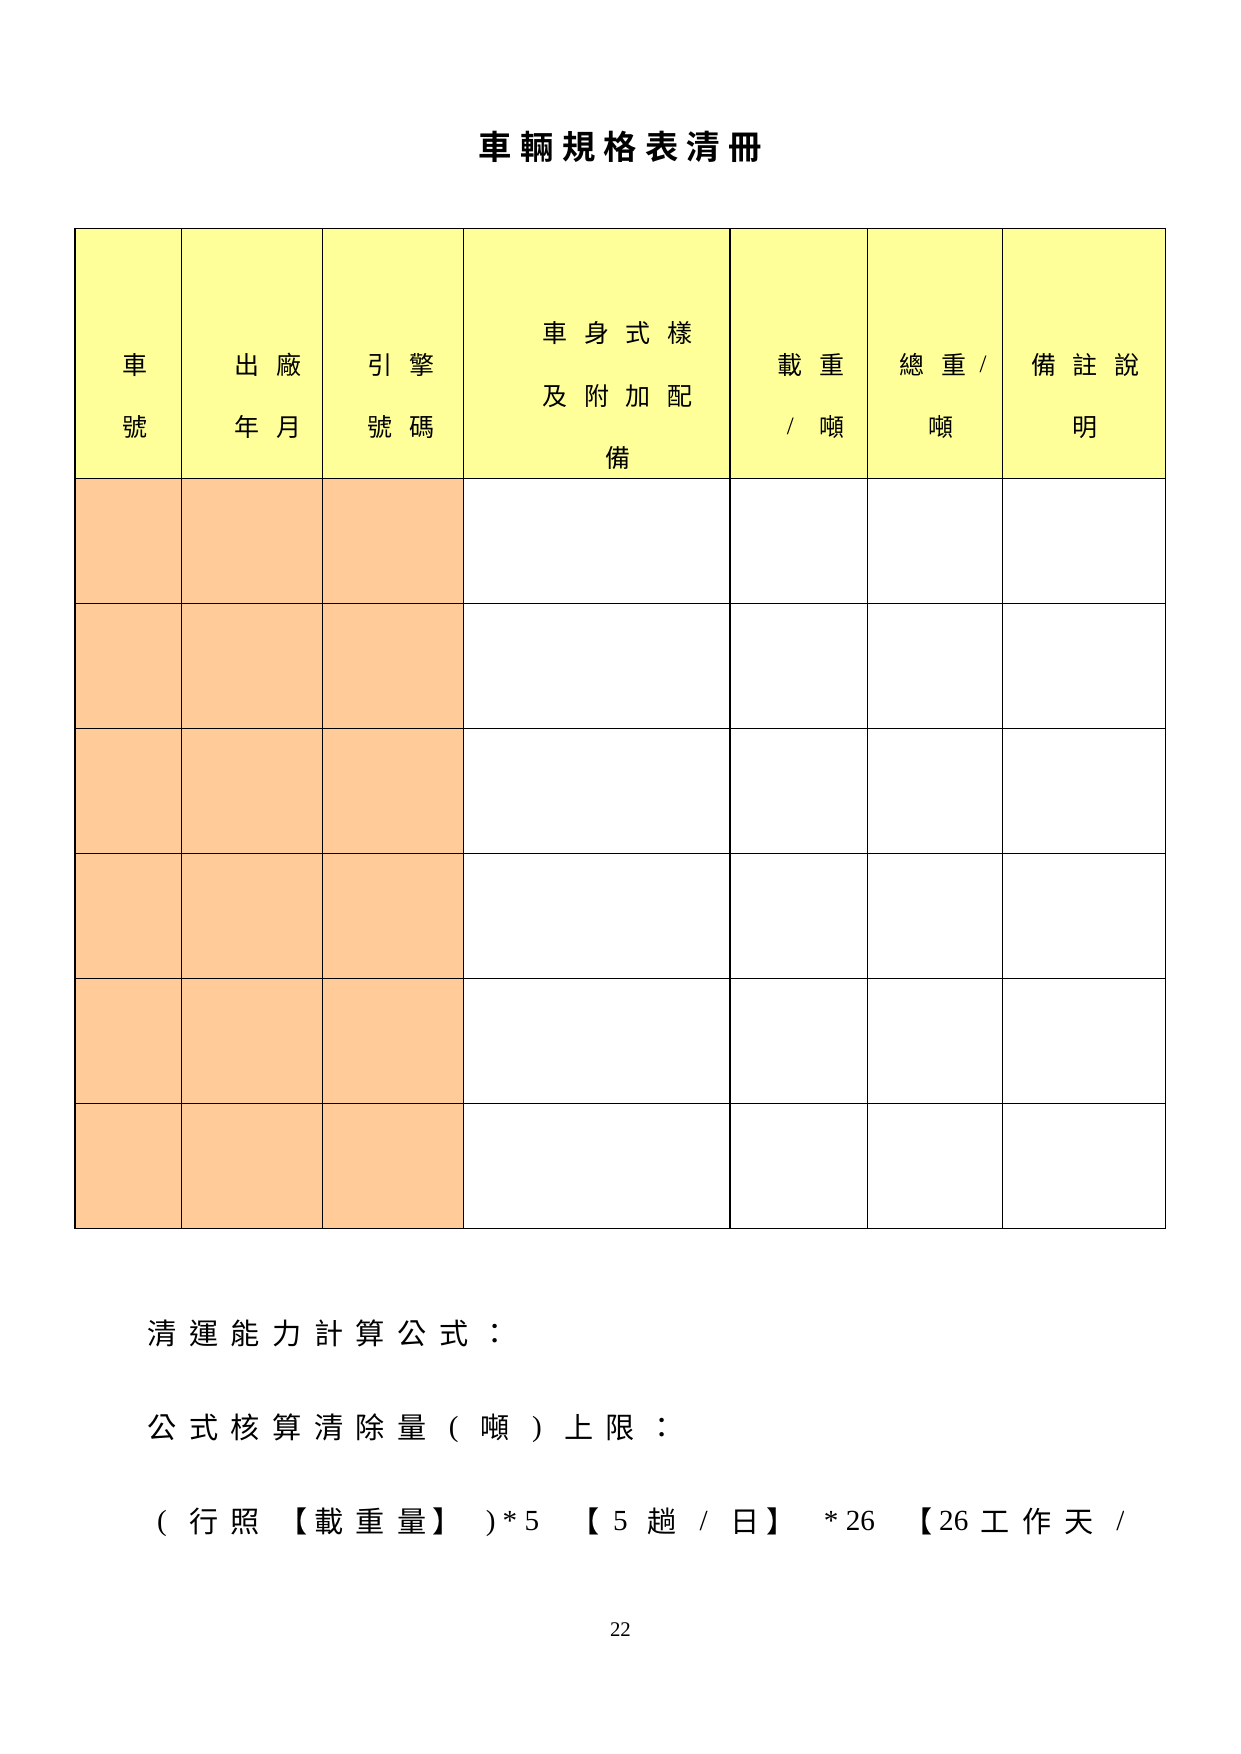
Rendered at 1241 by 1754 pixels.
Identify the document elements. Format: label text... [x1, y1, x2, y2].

table_cell [1003, 479, 1165, 603]
table_header 總重/噸 [868, 229, 1002, 478]
table_cell [182, 1104, 322, 1228]
table_cell [76, 604, 181, 728]
table_cell [868, 604, 1002, 728]
table_cell [464, 729, 729, 853]
table_cell [731, 729, 867, 853]
table_cell [868, 479, 1002, 603]
table_header 車號 [76, 229, 181, 478]
table_cell [731, 604, 867, 728]
table_cell [76, 729, 181, 853]
table_header 出廠年月 [182, 229, 322, 478]
table_cell [1003, 854, 1165, 978]
text (行照【載重量】) * 5 【5趟/日】* 26【26工作天/ [99, 1478, 1141, 1540]
table_cell [1003, 1104, 1165, 1228]
table_cell [731, 854, 867, 978]
table_cell [731, 979, 867, 1103]
table_cell [182, 729, 322, 853]
table_cell [323, 979, 463, 1103]
table_header 備註說明 [1003, 229, 1165, 478]
table_cell [464, 979, 729, 1103]
table_cell [323, 729, 463, 853]
table_header 引擎號碼 [323, 229, 463, 478]
table_cell [76, 979, 181, 1103]
table_cell [1003, 979, 1165, 1103]
table_cell [76, 479, 181, 603]
table_header 載重/噸 [731, 229, 867, 478]
table_cell [323, 854, 463, 978]
text 清運能力計算公式： [99, 1290, 1141, 1353]
table_cell [868, 729, 1002, 853]
table_cell [1003, 729, 1165, 853]
text 車輛規格表清冊 [99, 103, 1141, 165]
table_cell [464, 854, 729, 978]
table_cell [868, 1104, 1002, 1228]
table_cell [1003, 604, 1165, 728]
table_cell [182, 979, 322, 1103]
text 公式核算清除量(噸)上限： [99, 1353, 1141, 1478]
table_cell [182, 854, 322, 978]
table_cell [731, 479, 867, 603]
table_cell [323, 604, 463, 728]
table_cell [464, 604, 729, 728]
table_cell [464, 479, 729, 603]
table_cell [182, 479, 322, 603]
table_cell [323, 479, 463, 603]
table_cell [182, 604, 322, 728]
table_cell [868, 979, 1002, 1103]
table_cell [323, 1104, 463, 1228]
table_cell [868, 854, 1002, 978]
table_cell [464, 1104, 729, 1228]
table_cell [76, 1104, 181, 1228]
table_cell [731, 1104, 867, 1228]
table_cell [76, 854, 181, 978]
table_header 車身式樣及附加配備 [464, 229, 729, 478]
